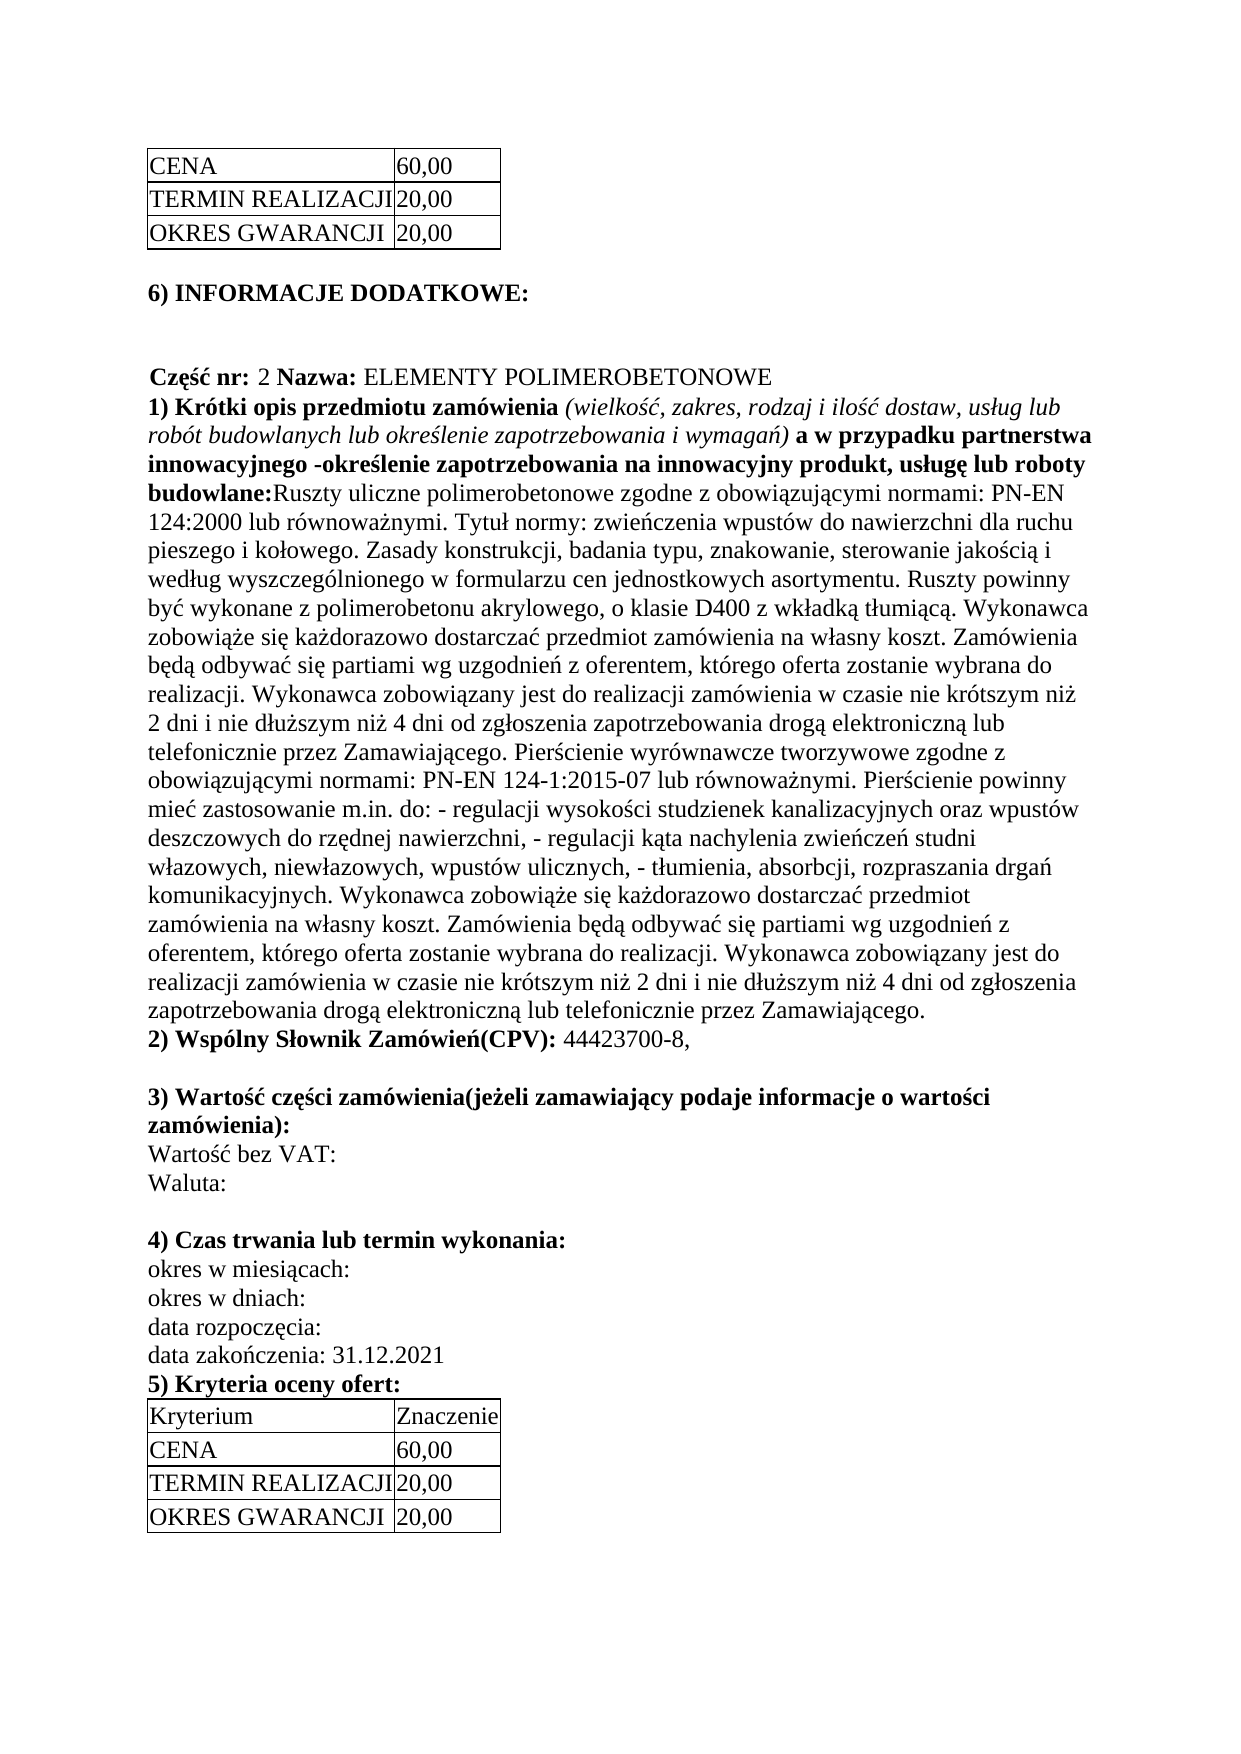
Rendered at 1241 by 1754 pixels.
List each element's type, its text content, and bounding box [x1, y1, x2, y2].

table_cell OKRES GWARANCJI [148, 1500, 394, 1532]
table_cell CENA [148, 149, 394, 181]
text 1) Krótki opis przedmiotu zamówienia (wielkość, zakres, rodzaj i ilość dostaw, usług lub robót budowlanych lub określenie zapotrzebowania i wymagań) a w przypadku partnerstwa innowacyjnego -określenie zapotrzebowania na innowacyjny produkt, usługę lub roboty budowlane:Ruszty uliczne polimerobetonowe zgodne z obowiązującymi normami: PN-EN 124:2000 lub równoważnymi. Tytuł normy: zwieńczenia wpustów do nawierzchni dla ruchu pieszego i kołowego. Zasady konstrukcji, badania typu, znakowanie, sterowanie jakością i według wyszczególnionego w formularzu cen jednostkowych asortymentu. Ruszty powinny być wykonane z polimerobetonu akrylowego, o klasie D400 z wkładką tłumiącą. Wykonawca zobowiąże się każdorazowo dostarczać przedmiot zamówienia na własny koszt. Zamówienia będą odbywać się partiami wg uzgodnień z oferentem, którego oferta zostanie wybrana do realizacji. Wykonawca zobowiązany jest do realizacji zamówienia w czasie nie krótszym niż 2 dni i nie dłuższym niż 4 dni od zgłoszenia zapotrzebowania drogą elektroniczną lub telefonicznie przez Zamawiającego. Pierścienie wyrównawcze tworzywowe zgodne z obowiązującymi normami: PN-EN 124-1:2015-07 lub równoważnymi. Pierścienie powinny mieć zastosowanie m.in. do: - regulacji wysokości studzienek kanalizacyjnych oraz wpustów deszczowych do rzędnej nawierzchni, - regulacji kąta nachylenia zwieńczeń studni włazowych, niewłazowych, wpustów ulicznych, - tłumienia, absorbcji, rozpraszania drgań komunikacyjnych. Wykonawca zobowiąże się każdorazowo dostarczać przedmiot zamówienia na własny koszt. Zamówienia będą odbywać się partiami wg uzgodnień z oferentem, którego oferta zostanie wybrana do realizacji. Wykonawca zobowiązany jest do realizacji zamówienia w czasie nie krótszym niż 2 dni i nie dłuższym niż 4 dni od zgłoszenia zapotrzebowania drogą elektroniczną lub telefonicznie przez Zamawiającego. 2) Wspólny Słownik Zamówień(CPV): 44423700-8, 3) Wartość części zamówienia(jeżeli zamawiający podaje informacje o wartości zamówienia): Wartość bez VAT: Waluta: 4) Czas trwania lub termin wykonania: okres w miesiącach: okres w dniach: data rozpoczęcia: data zakończenia: 31.12.2021 5) Kryteria oceny ofert: [148, 392, 1093, 1398]
table_cell 60,00 [395, 1433, 500, 1465]
table_header 2 [256, 360, 275, 392]
table_header ELEMENTY POLIMEROBETONOWE [362, 360, 779, 392]
table_cell 20,00 [395, 1467, 500, 1498]
table_cell TERMIN REALIZACJI [148, 183, 394, 214]
table_cell TERMIN REALIZACJI [148, 1467, 394, 1498]
table_cell 60,00 [395, 149, 500, 181]
table_header Nazwa: [275, 360, 362, 392]
table_cell 20,00 [395, 216, 500, 248]
table_header Znaczenie [395, 1400, 500, 1432]
text 6) INFORMACJE DODATKOWE: [148, 249, 1093, 335]
table_cell 20,00 [395, 183, 500, 214]
table_header Część nr: [148, 360, 256, 392]
table_cell 20,00 [395, 1500, 500, 1532]
table_cell CENA [148, 1433, 394, 1465]
table_cell OKRES GWARANCJI [148, 216, 394, 248]
table_header Kryterium [148, 1400, 394, 1432]
